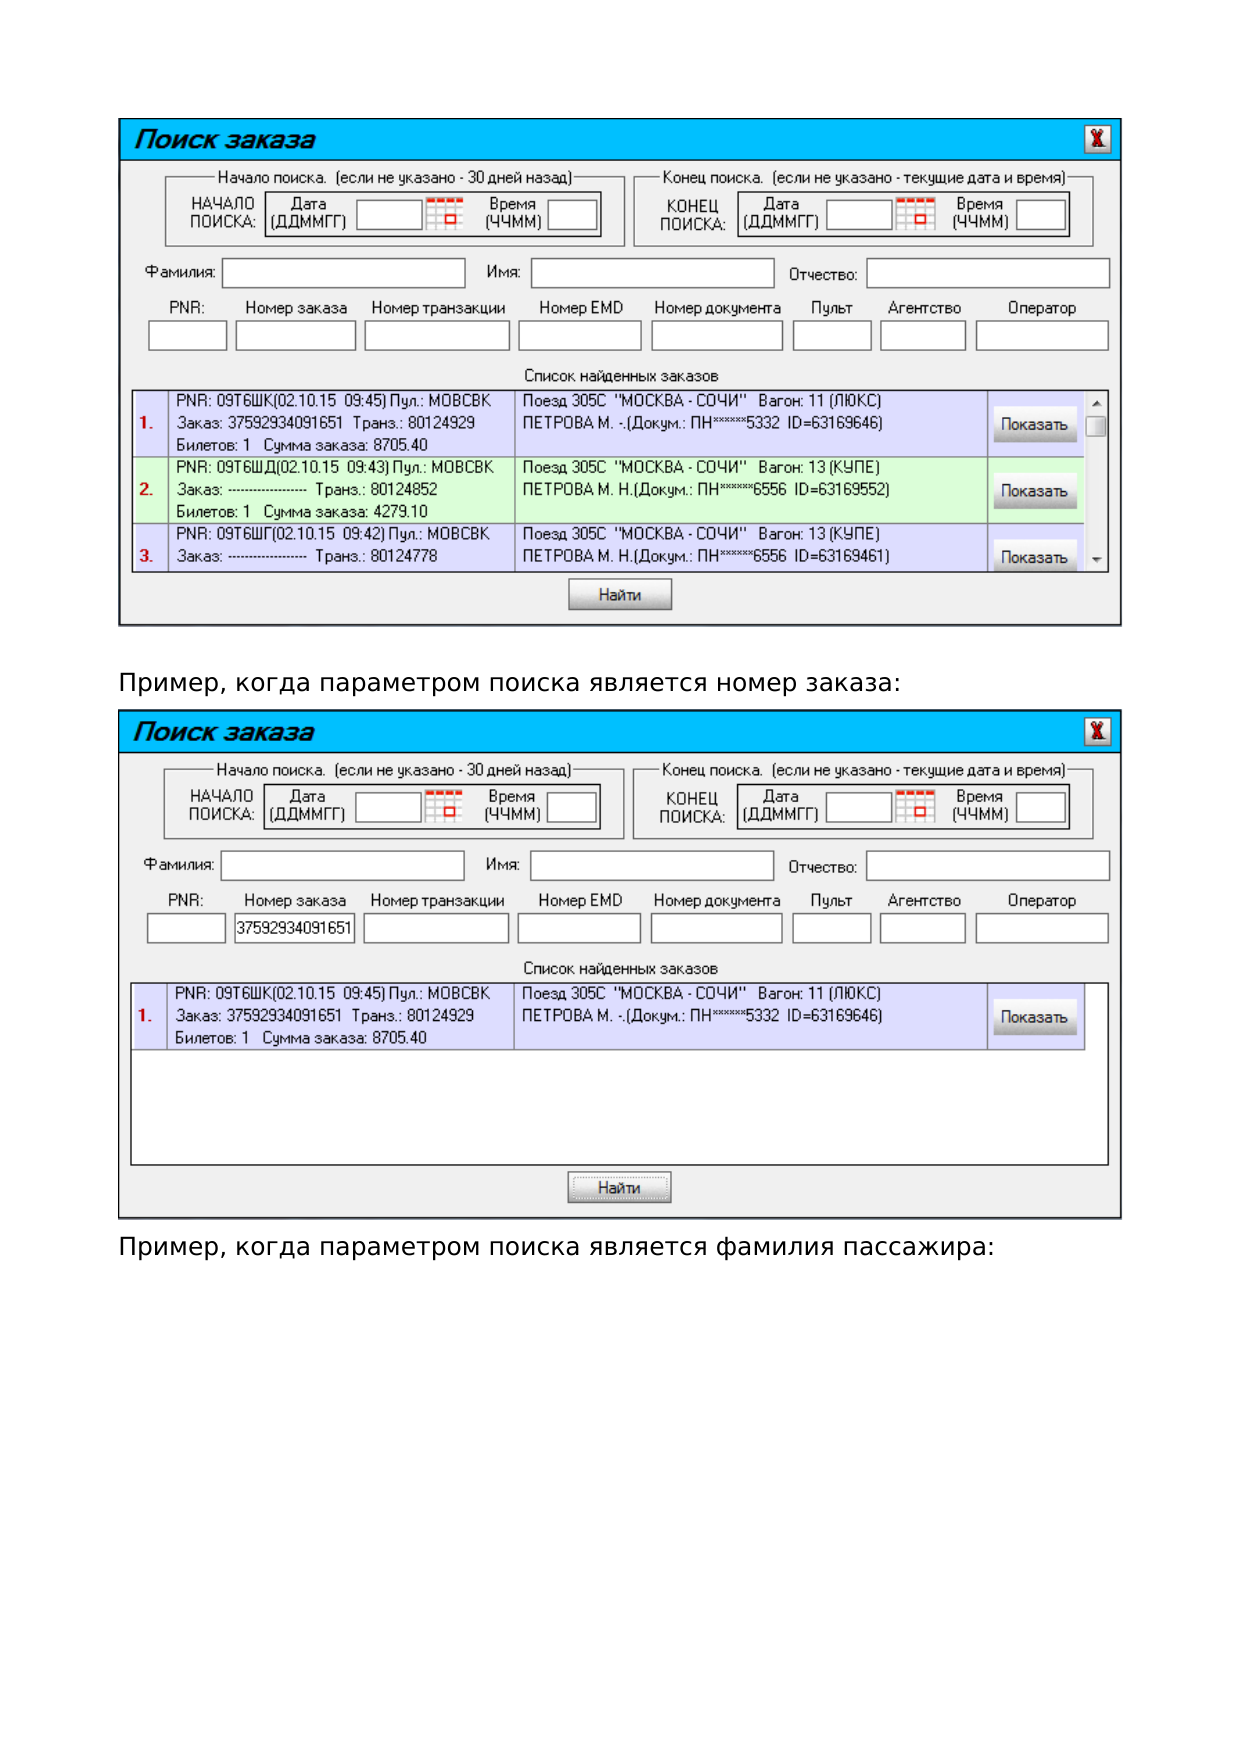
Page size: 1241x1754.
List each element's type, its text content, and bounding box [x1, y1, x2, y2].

picture [147, 723, 155, 739]
picture [164, 136, 171, 147]
picture [156, 136, 163, 147]
picture [136, 130, 144, 147]
picture [118, 118, 1123, 627]
text Пример, когда параметром поиска является номер заказа: [118, 668, 1122, 697]
picture [308, 136, 315, 147]
picture [278, 136, 285, 147]
picture [163, 728, 170, 739]
picture [256, 136, 267, 147]
picture [307, 728, 314, 739]
picture [248, 728, 254, 739]
picture [293, 728, 299, 739]
picture [179, 728, 186, 739]
text Пример, когда параметром поиска является фамилия пассажира: [118, 1232, 1122, 1261]
picture [1085, 718, 1111, 746]
picture [204, 136, 214, 147]
picture [148, 130, 157, 147]
picture [135, 722, 143, 739]
picture [234, 728, 239, 739]
picture [255, 728, 266, 740]
picture [294, 136, 300, 147]
picture [180, 136, 188, 147]
picture [187, 728, 195, 740]
picture [249, 136, 256, 147]
picture [199, 728, 213, 739]
picture [171, 728, 178, 739]
picture [118, 709, 1123, 1220]
picture [154, 728, 161, 739]
picture [277, 728, 284, 739]
picture [189, 136, 196, 147]
picture [1085, 125, 1111, 153]
picture [235, 136, 245, 147]
picture [172, 136, 178, 147]
